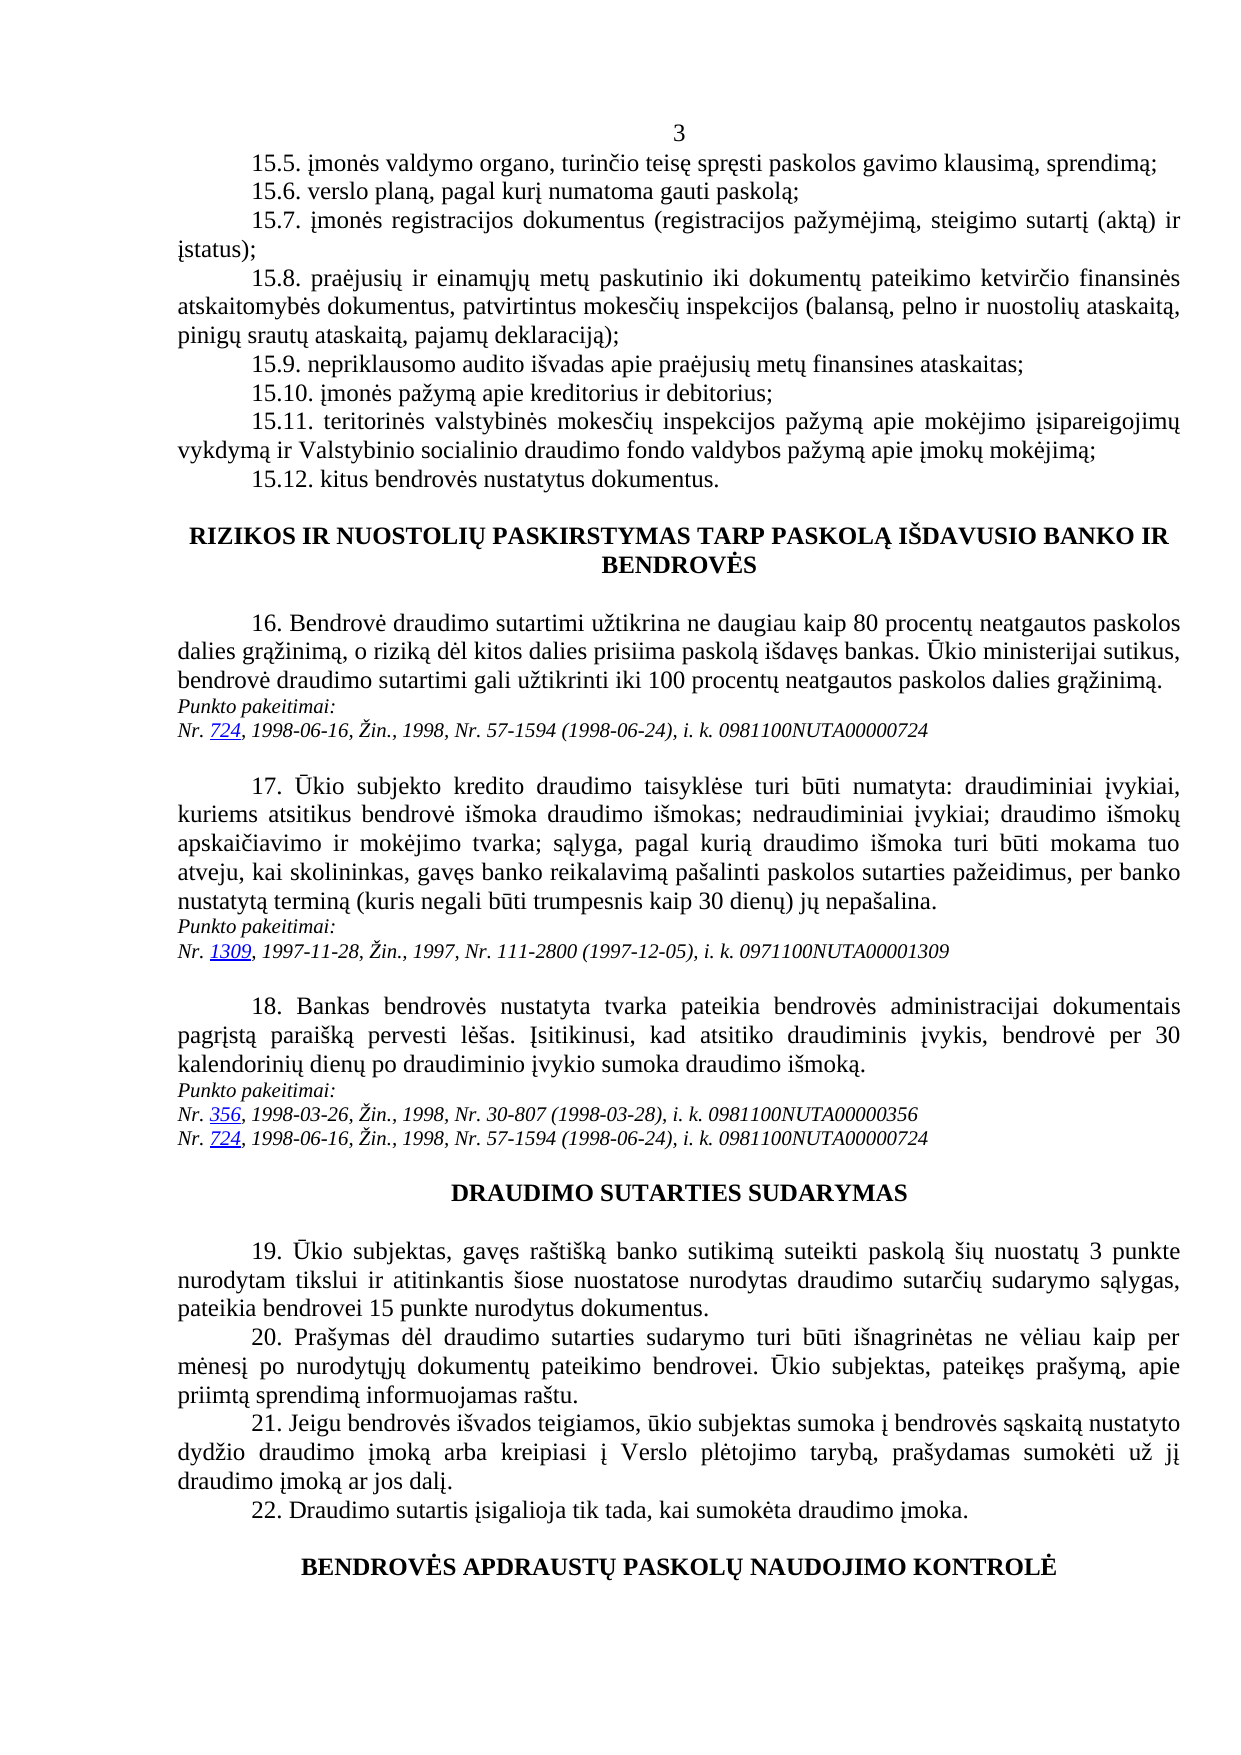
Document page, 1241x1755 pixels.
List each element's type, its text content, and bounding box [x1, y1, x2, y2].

text Draudimo sutarties sudarymas [177, 1178, 1181, 1207]
text Rizikos ir nuostolių paskirstymas tarp paskolą išdavusio banko ir bendrovės [177, 521, 1181, 579]
text 16. Bendrovė draudimo sutartimi užtikrina ne daugiau kaip 80 procentų neatgautos paskolos dalies grąžinimą, o riziką dėl kitos dalies prisiima paskolą išdavęs bankas. Ūkio ministerijai sutikus, bendrovė draudimo sutartimi gali užtikrinti iki 100 procentų neatgautos paskolos dalies grąžinimą. [177, 608, 1181, 694]
text 22. Draudimo sutartis įsigalioja tik tada, kai sumokėta draudimo įmoka. [177, 1495, 1181, 1523]
text 21. Jeigu bendrovės išvados teigiamos, ūkio subjektas sumoka į bendrovės sąskaitą nustatyto dydžio draudimo įmoką arba kreipiasi į Verslo plėtojimo tarybą, prašydamas sumokėti už jį draudimo įmoką ar jos dalį. [177, 1408, 1181, 1495]
text 19. Ūkio subjektas, gavęs raštišką banko sutikimą suteikti paskolą šių nuostatų 3 punkte nurodytam tikslui ir atitinkantis šiose nuostatose nurodytas draudimo sutarčių sudarymo sąlygas, pateikia bendrovei 15 punkte nurodytus dokumentus. [177, 1236, 1181, 1322]
text 15.10. įmonės pažymą apie kreditorius ir debitorius; [177, 378, 1181, 406]
text Nr. 724, 1998-06-16, Žin., 1998, Nr. 57-1594 (1998-06-24), i. k. 0981100NUTA00000724 [177, 718, 1181, 742]
text 15.9. nepriklausomo audito išvadas apie praėjusių metų finansines ataskaitas; [177, 349, 1181, 378]
text 15.11. teritorinės valstybinės mokesčių inspekcijos pažymą apie mokėjimo įsipareigojimų vykdymą ir Valstybinio socialinio draudimo fondo valdybos pažymą apie įmokų mokėjimą; [177, 406, 1181, 464]
text 15.7. įmonės registracijos dokumentus (registracijos pažymėjimą, steigimo sutartį (aktą) ir įstatus); [177, 205, 1181, 263]
text 20. Prašymas dėl draudimo sutarties sudarymo turi būti išnagrinėtas ne vėliau kaip per mėnesį po nurodytųjų dokumentų pateikimo bendrovei. Ūkio subjektas, pateikęs prašymą, apie priimtą sprendimą informuojamas raštu. [177, 1322, 1181, 1408]
text 18. Bankas bendrovės nustatyta tvarka pateikia bendrovės administracijai dokumentais pagrįstą paraišką pervesti lėšas. Įsitikinusi, kad atsitiko draudiminis įvykis, bendrovė per 30 kalendorinių dienų po draudiminio įvykio sumoka draudimo išmoką. [177, 991, 1181, 1078]
text Nr. 356, 1998-03-26, Žin., 1998, Nr. 30-807 (1998-03-28), i. k. 0981100NUTA00000356 [177, 1102, 1181, 1126]
text Nr. 1309, 1997-11-28, Žin., 1997, Nr. 111-2800 (1997-12-05), i. k. 0971100NUTA00001309 [177, 938, 1181, 963]
text 15.12. kitus bendrovės nustatytus dokumentus. [177, 464, 1181, 493]
text 15.8. praėjusių ir einamųjų metų paskutinio iki dokumentų pateikimo ketvirčio finansinės atskaitomybės dokumentus, patvirtintus mokesčių inspekcijos (balansą, pelno ir nuostolių ataskaitą, pinigų srautų ataskaitą, pajamų deklaraciją); [177, 263, 1181, 349]
text 15.6. verslo planą, pagal kurį numatoma gauti paskolą; [177, 176, 1181, 205]
text Punkto pakeitimai: [177, 1078, 1181, 1102]
text Punkto pakeitimai: [177, 694, 1181, 718]
text 15.5. įmonės valdymo organo, turinčio teisę spręsti paskolos gavimo klausimą, sprendimą; [177, 148, 1181, 176]
text Punkto pakeitimai: [177, 914, 1181, 938]
text Bendrovės apdraustų paskolų naudojimo kontrolė [177, 1552, 1181, 1581]
text 17. Ūkio subjekto kredito draudimo taisyklėse turi būti numatyta: draudiminiai įvykiai, kuriems atsitikus bendrovė išmoka draudimo išmokas; nedraudiminiai įvykiai; draudimo išmokų apskaičiavimo ir mokėjimo tvarka; sąlyga, pagal kurią draudimo išmoka turi būti mokama tuo atveju, kai skolininkas, gavęs banko reikalavimą pašalinti paskolos sutarties pažeidimus, per banko nustatytą terminą (kuris negali būti trumpesnis kaip 30 dienų) jų nepašalina. [177, 771, 1181, 914]
text Nr. 724, 1998-06-16, Žin., 1998, Nr. 57-1594 (1998-06-24), i. k. 0981100NUTA00000724 [177, 1126, 1181, 1150]
